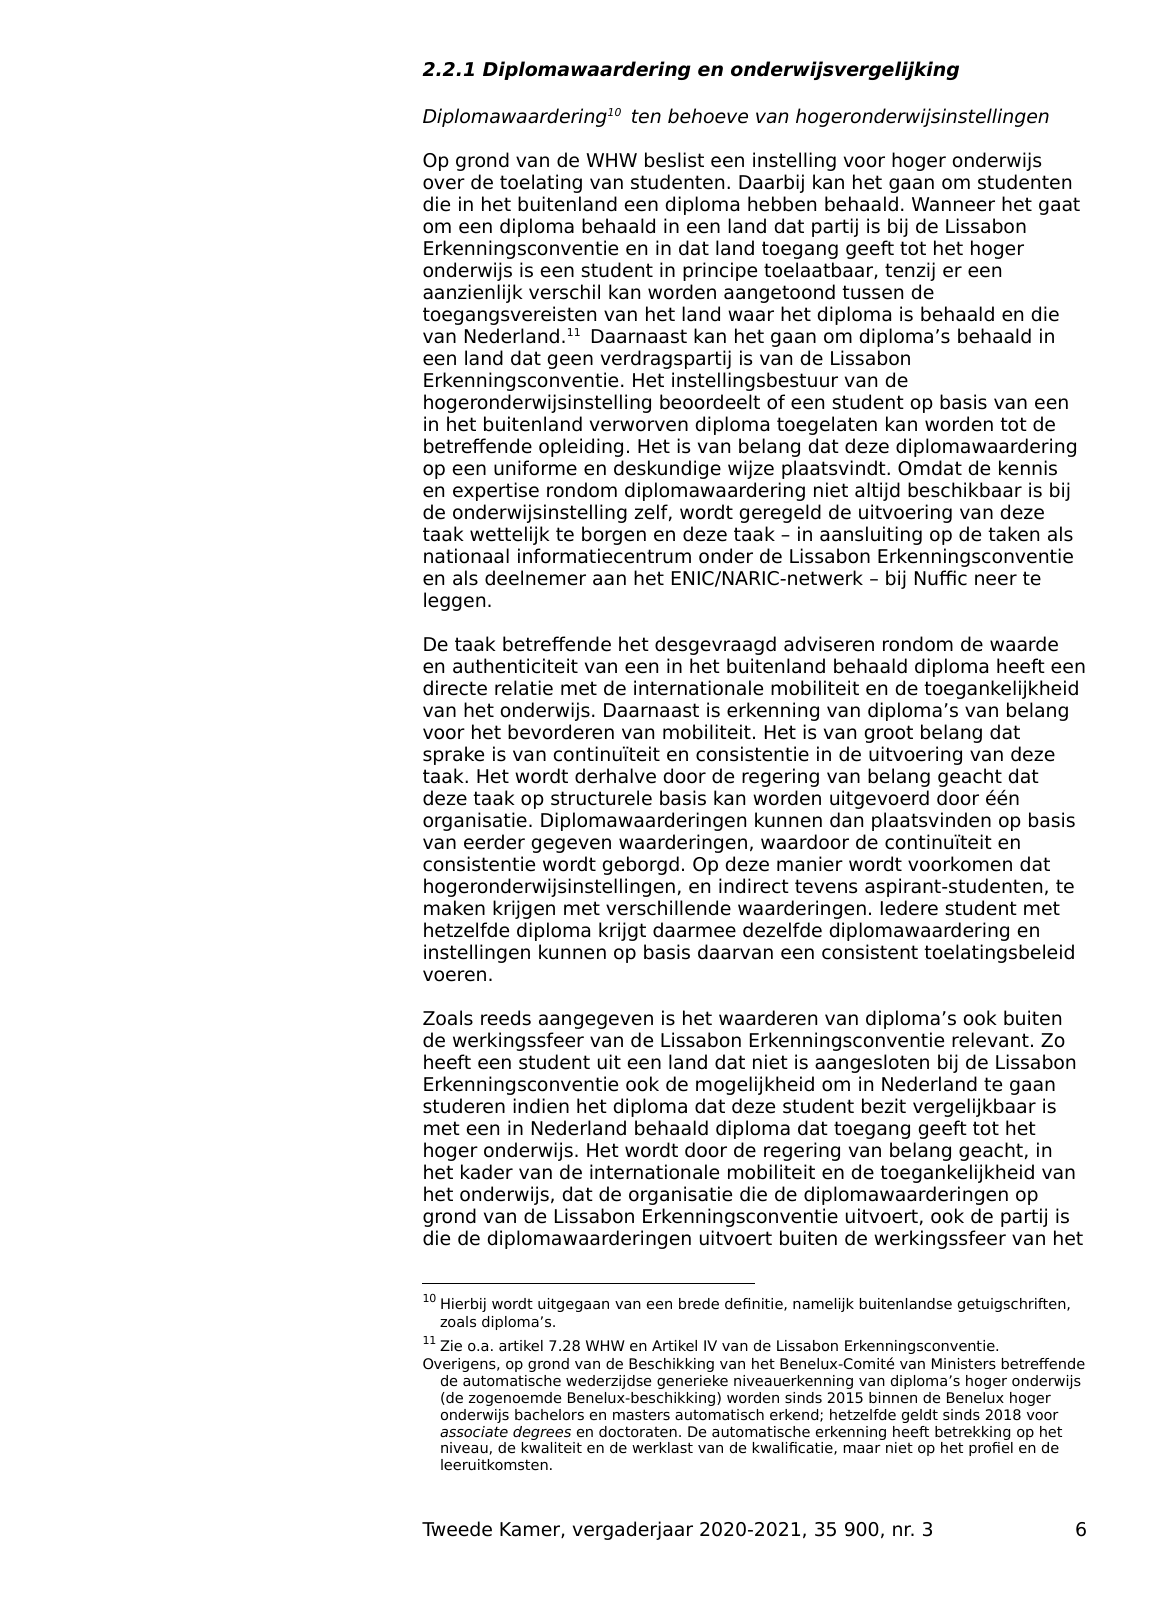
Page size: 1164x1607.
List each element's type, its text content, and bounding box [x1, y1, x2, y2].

text Overigens, op grond van de Beschikking van het Benelux-Comité van Ministers betreffende de automatische wederzijdse generieke niveauerkenning van diploma’s hoger onderwijs (de zogenoemde Benelux-beschikking) worden sinds 2015 binnen de Benelux hoger onderwijs bachelors en masters automatisch erkend; hetzelfde geldt sinds 2018 voor associate degrees en doctoraten. De automatische erkenning heeft betrekking op het niveau, de kwaliteit en de werklast van de kwalificatie, maar niet op het profiel en de leeruitkomsten. [422, 1356, 1087, 1474]
text Hierbij wordt uitgegaan van een brede definitie, namelijk buitenlandse getuigschriften, zoals diploma’s. [422, 1292, 1087, 1331]
text Zie o.a. artikel 7.28 WHW en Artikel IV van de Lissabon Erkenningsconventie. [422, 1334, 1087, 1356]
text Op grond van de WHW beslist een instelling voor hoger onderwijs over de toelating van studenten. Daarbij kan het gaan om studenten die in het buitenland een diploma hebben behaald. Wanneer het gaat om een diploma behaald in een land dat partij is bij de Lissabon Erkenningsconventie en in dat land toegang geeft tot het hoger onderwijs is een student in principe toelaatbaar, tenzij er een aanzienlijk verschil kan worden aangetoond tussen de toegangsvereisten van het land waar het diploma is behaald en die van Nederland. Daarnaast kan het gaan om diploma’s behaald in een land dat geen verdragspartij is van de Lissabon Erkenningsconventie. Het instellingsbestuur van de hogeronderwijsinstelling beoordeelt of een student op basis van een in het buitenland verworven diploma toegelaten kan worden tot de betreffende opleiding. Het is van belang dat deze diplomawaardering op een uniforme en deskundige wijze plaatsvindt. Omdat de kennis en expertise rondom diplomawaardering niet altijd beschikbaar is bij de onderwijsinstelling zelf, wordt geregeld de uitvoering van deze taak wettelijk te borgen en deze taak – in aansluiting op de taken als nationaal informatiecentrum onder de Lissabon Erkenningsconventie en als deelnemer aan het ENIC/NARIC-netwerk – bij Nuffic neer te leggen. [422, 150, 1087, 612]
subtitle 2.2.1 Diplomawaardering en onderwijsvergelijking [422, 59, 1087, 81]
subtitle Diplomawaardering ten behoeve van hogeronderwijsinstellingen [422, 106, 1087, 128]
text Zoals reeds aangegeven is het waarderen van diploma’s ook buiten de werkingssfeer van de Lissabon Erkenningsconventie relevant. Zo heeft een student uit een land dat niet is aangesloten bij de Lissabon Erkenningsconventie ook de mogelijkheid om in Nederland te gaan studeren indien het diploma dat deze student bezit vergelijkbaar is met een in Nederland behaald diploma dat toegang geeft tot het hoger onderwijs. Het wordt door de regering van belang geacht, in het kader van de internationale mobiliteit en de toegankelijkheid van het onderwijs, dat de organisatie die de diplomawaarderingen op grond van de Lissabon Erkenningsconventie uitvoert, ook de partij is die de diplomawaarderingen uitvoert buiten de werkingssfeer van het [422, 1008, 1087, 1249]
text De taak betreffende het desgevraagd adviseren rondom de waarde en authenticiteit van een in het buitenland behaald diploma heeft een directe relatie met de internationale mobiliteit en de toegankelijkheid van het onderwijs. Daarnaast is erkenning van diploma’s van belang voor het bevorderen van mobiliteit. Het is van groot belang dat sprake is van continuïteit en consistentie in de uitvoering van deze taak. Het wordt derhalve door de regering van belang geacht dat deze taak op structurele basis kan worden uitgevoerd door één organisatie. Diplomawaarderingen kunnen dan plaatsvinden op basis van eerder gegeven waarderingen, waardoor de continuïteit en consistentie wordt geborgd. Op deze manier wordt voorkomen dat hogeronderwijsinstellingen, en indirect tevens aspirant-studenten, te maken krijgen met verschillende waarderingen. Iedere student met hetzelfde diploma krijgt daarmee dezelfde diplomawaardering en instellingen kunnen op basis daarvan een consistent toelatingsbeleid voeren. [422, 634, 1087, 986]
